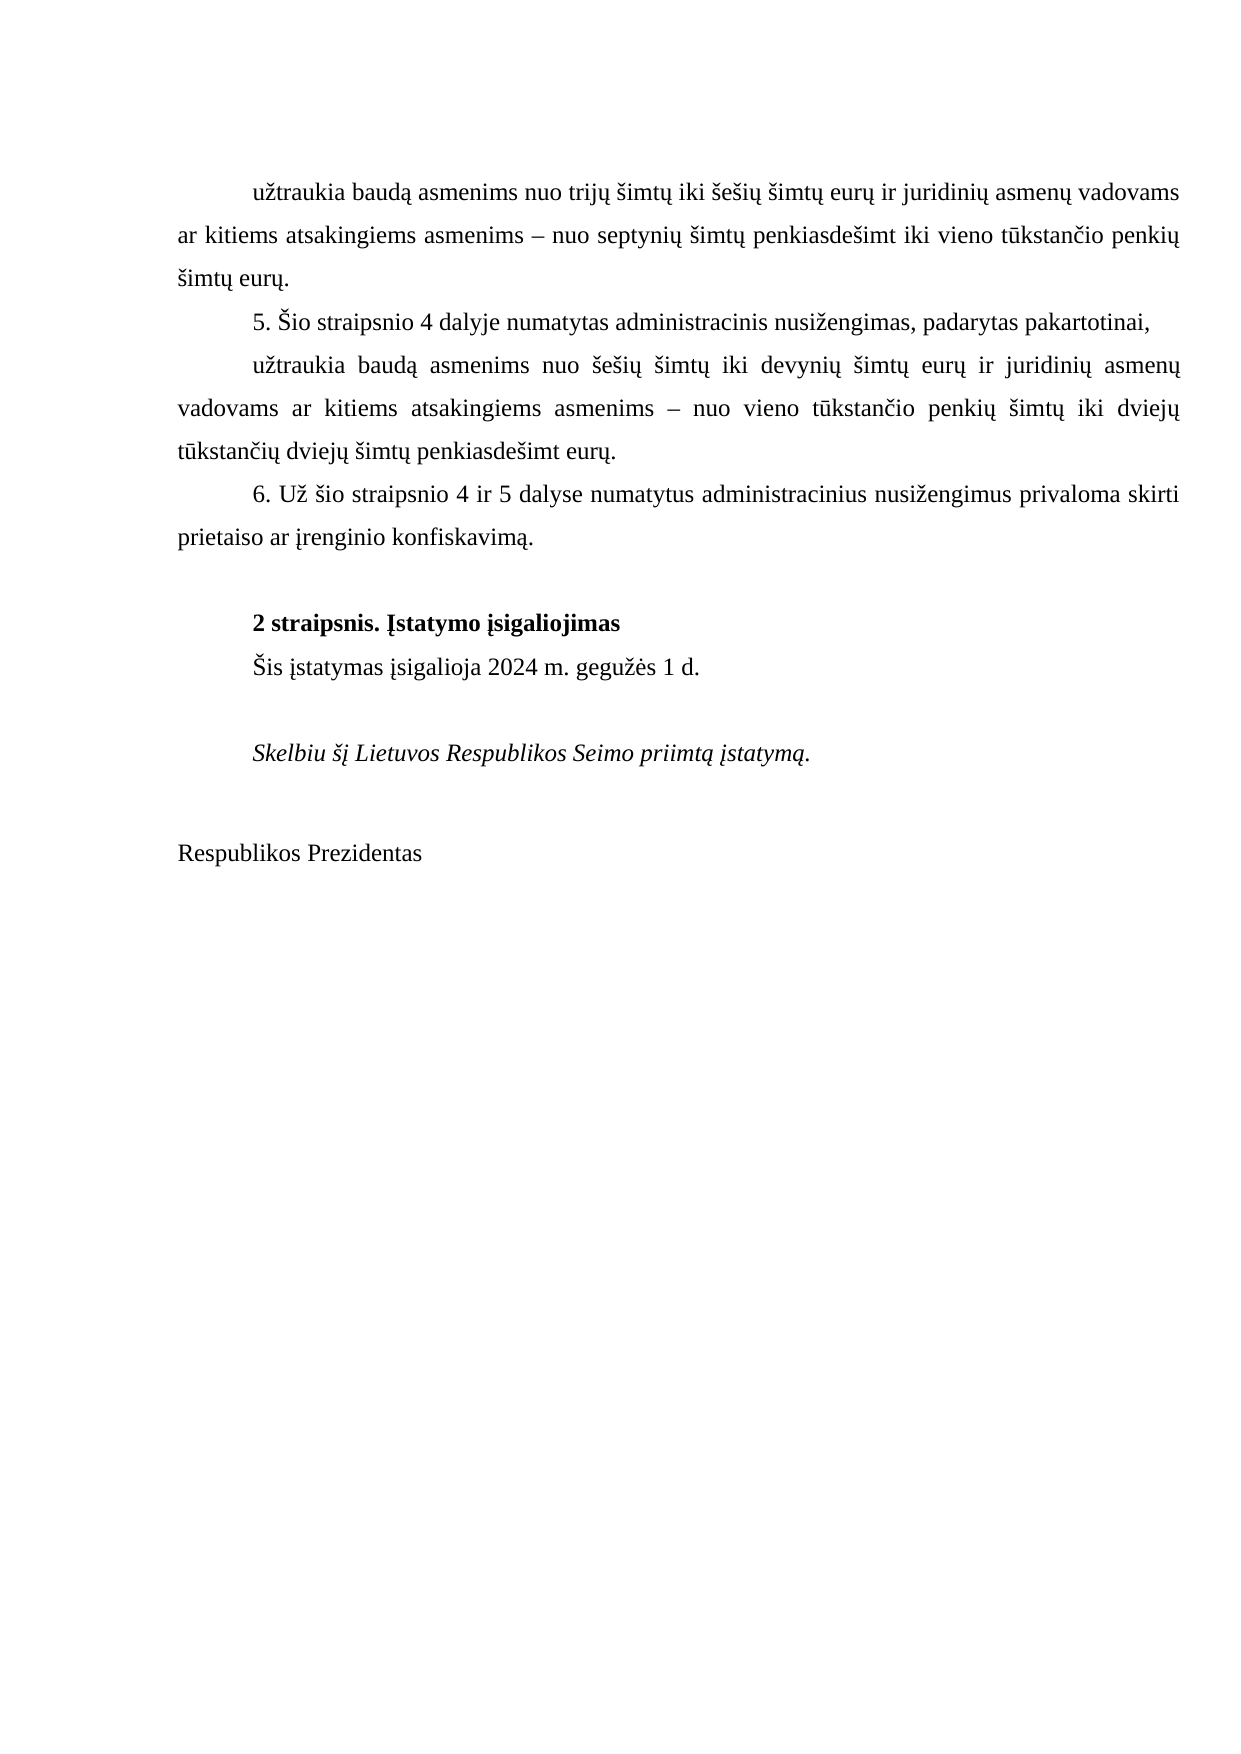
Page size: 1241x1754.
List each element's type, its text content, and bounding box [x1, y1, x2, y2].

text Skelbiu šį Lietuvos Respublikos Seimo priimtą įstatymą. [177, 738, 1181, 767]
text 2 straipsnis. Įstatymo įsigaliojimas [177, 608, 1181, 637]
text užtraukia baudą asmenims nuo šešių šimtų iki devynių šimtų eurų ir juridinių asmenų vadovams ar kitiems atsakingiems asmenims – nuo vieno tūkstančio penkių šimtų iki dviejų tūkstančių dviejų šimtų penkiasdešimt eurų. [177, 350, 1181, 465]
text 6. Už šio straipsnio 4 ir 5 dalyse numatytus administracinius nusižengimus privaloma skirti prietaiso ar įrenginio konfiskavimą. [177, 479, 1181, 551]
text Respublikos Prezidentas [177, 838, 1181, 867]
text užtraukia baudą asmenims nuo trijų šimtų iki šešių šimtų eurų ir juridinių asmenų vadovams ar kitiems atsakingiems asmenims – nuo septynių šimtų penkiasdešimt iki vieno tūkstančio penkių šimtų eurų. [177, 177, 1181, 292]
text Šis įstatymas įsigalioja 2024 m. gegužės 1 d. [177, 652, 1181, 680]
text 5. Šio straipsnio 4 dalyje numatytas administracinis nusižengimas, padarytas pakartotinai, [177, 307, 1181, 335]
